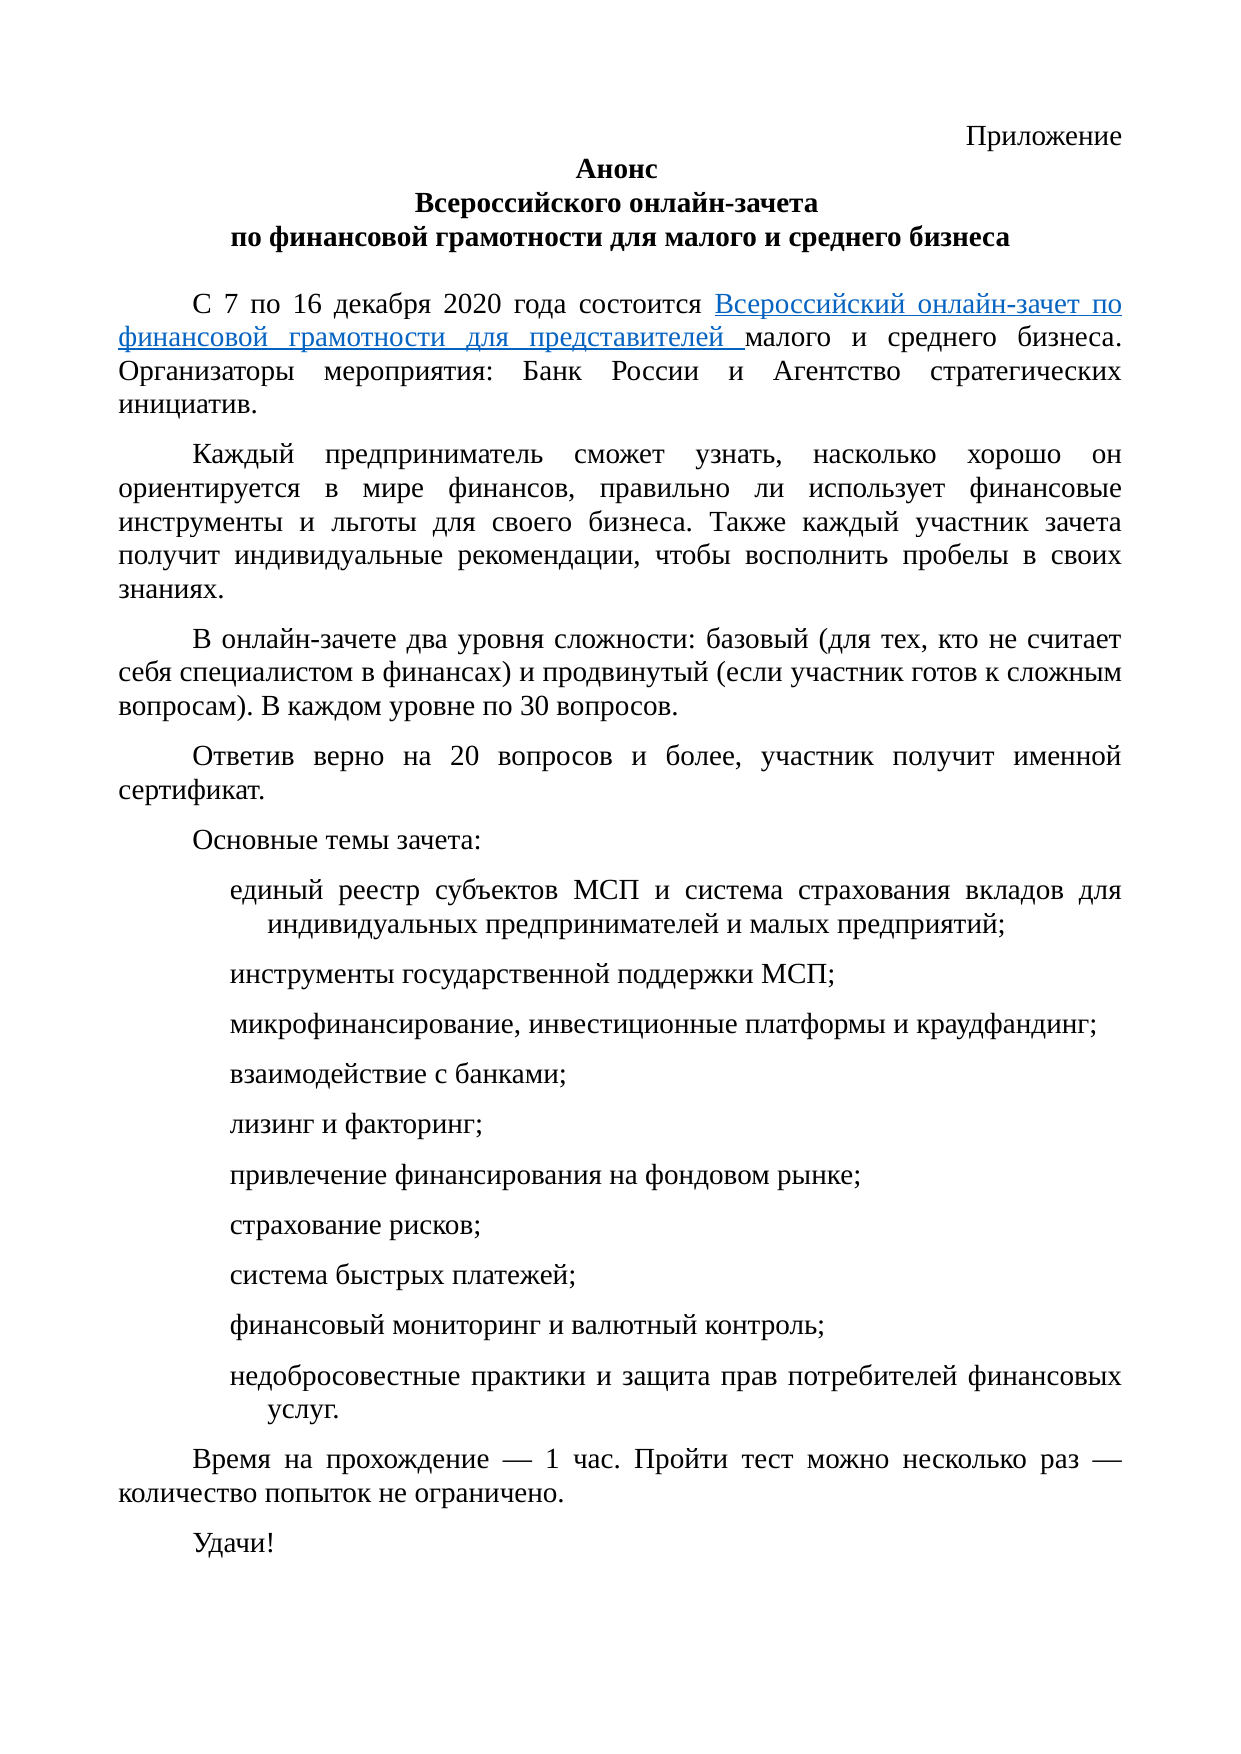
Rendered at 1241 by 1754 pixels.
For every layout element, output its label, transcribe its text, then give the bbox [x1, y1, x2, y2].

text Основные темы зачета: [118, 822, 1122, 856]
text привлечение финансирования на фондовом рынке; [229, 1157, 1122, 1190]
text Каждый предприниматель сможет узнать, насколько хорошо он ориентируется в мире финансов, правильно ли использует финансовые инструменты и льготы для своего бизнеса. Также каждый участник зачета получит индивидуальные рекомендации, чтобы восполнить пробелы в своих знаниях. [118, 437, 1122, 604]
text Приложение [118, 118, 1122, 152]
text микрофинансирование, инвестиционные платформы и краудфандинг; [229, 1006, 1122, 1040]
text ‌ [118, 252, 1122, 286]
text В онлайн-зачете два уровня сложности: базовый (для тех, кто не считает себя специалистом в финансах) и продвинутый (если участник готов к сложным вопросам). В каждом уровне по 30 вопросов. [118, 621, 1122, 722]
text единый реестр субъектов МСП и система страхования вкладов для индивидуальных предпринимателей и малых предприятий; [229, 872, 1122, 939]
text лизинг и факторинг; [229, 1107, 1122, 1140]
text система быстрых платежей; [229, 1257, 1122, 1291]
text С 7 по 16 декабря 2020 года состоится Всероссийский онлайн-зачет по финансовой грамотности для представителей малого и среднего бизнеса. Организаторы мероприятия: Банк России и Агентство стратегических инициатив. [118, 286, 1122, 420]
text недобросовестные практики и защита прав потребителей финансовых услуг. [229, 1358, 1122, 1425]
text Ответив верно на 20 вопросов и более, участник получит именной сертификат. [118, 738, 1122, 805]
text страхование рисков; [229, 1207, 1122, 1241]
text инструменты государственной поддержки МСП; [229, 956, 1122, 989]
text финансовый мониторинг и валютный контроль; [229, 1307, 1122, 1341]
text взаимодействие с банками; [229, 1056, 1122, 1090]
text Анонс‌ ‌ Всероссийского онлайн-зачета по финансовой грамотности для малого и среднего бизнеса [118, 152, 1122, 252]
text Удачи! [118, 1525, 1122, 1559]
text Время на прохождение — 1 час. Пройти тест можно несколько раз — количество попыток не ограничено. [118, 1441, 1122, 1508]
